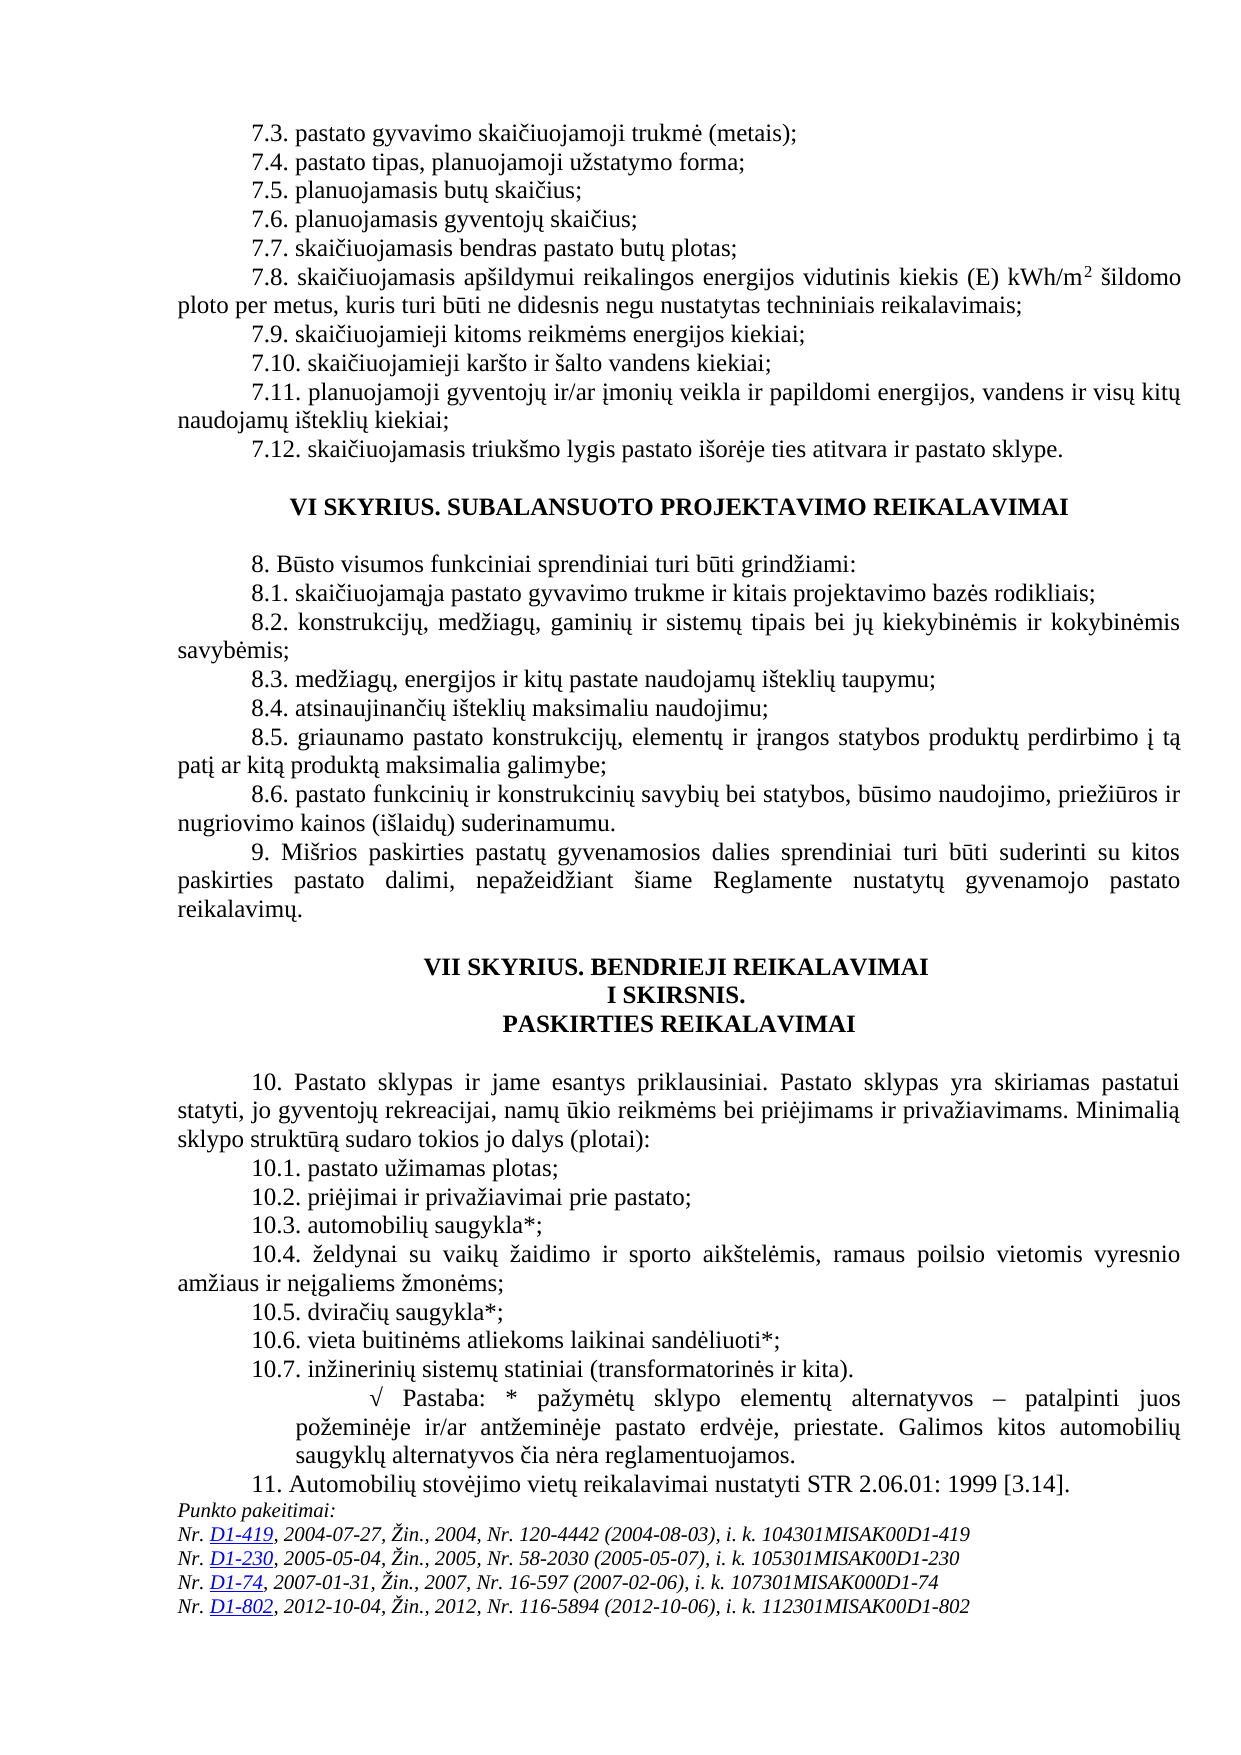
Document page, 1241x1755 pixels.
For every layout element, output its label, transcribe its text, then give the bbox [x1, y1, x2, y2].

text 7.10. skaičiuojamieji karšto ir šalto vandens kiekiai; [177, 348, 1181, 377]
text 7.8. skaičiuojamasis apšildymui reikalingos energijos vidutinis kiekis (E) kWh/m2 šildomo ploto per metus, kuris turi būti ne didesnis negu nustatytas techniniais reikalavimais; [177, 262, 1181, 319]
text 10.2. priėjimai ir privažiavimai prie pastato; [177, 1182, 1181, 1211]
text 9. Mišrios paskirties pastatų gyvenamosios dalies sprendiniai turi būti suderinti su kitos paskirties pastato dalimi, nepažeidžiant šiame Reglamente nustatytų gyvenamojo pastato reikalavimų. [177, 837, 1181, 923]
text Nr. D1-74, 2007-01-31, Žin., 2007, Nr. 16-597 (2007-02-06), i. k. 107301MISAK000D1-74 [177, 1570, 1181, 1594]
text Punkto pakeitimai: [177, 1498, 1181, 1522]
text 7.7. skaičiuojamasis bendras pastato butų plotas; [177, 233, 1181, 262]
text 7.9. skaičiuojamieji kitoms reikmėms energijos kiekiai; [177, 319, 1181, 348]
text 8.5. griaunamo pastato konstrukcijų, elementų ir įrangos statybos produktų perdirbimo į tą patį ar kitą produktą maksimalia galimybe; [177, 722, 1181, 779]
text Nr. D1-802, 2012-10-04, Žin., 2012, Nr. 116-5894 (2012-10-06), i. k. 112301MISAK00D1-802 [177, 1594, 1181, 1618]
text 8.4. atsinaujinančių išteklių maksimaliu naudojimu; [177, 693, 1181, 722]
text Nr. D1-230, 2005-05-04, Žin., 2005, Nr. 58-2030 (2005-05-07), i. k. 105301MISAK00D1-230 [177, 1546, 1181, 1570]
text 10.4. želdynai su vaikų žaidimo ir sporto aikštelėmis, ramaus poilsio vietomis vyresnio amžiaus ir neįgaliems žmonėms; [177, 1239, 1181, 1297]
text I SKIRSNIS. [177, 981, 1181, 1009]
text 10.6. vieta buitinėms atliekoms laikinai sandėliuoti*; [177, 1326, 1181, 1354]
text 7.11. planuojamoji gyventojų ir/ar įmonių veikla ir papildomi energijos, vandens ir visų kitų naudojamų išteklių kiekiai; [177, 377, 1181, 434]
text 7.6. planuojamasis gyventojų skaičius; [177, 204, 1181, 233]
text 8.3. medžiagų, energijos ir kitų pastate naudojamų išteklių taupymu; [177, 664, 1181, 693]
text 10.7. inžinerinių sistemų statiniai (transformatorinės ir kita). [177, 1354, 1181, 1383]
text Nr. D1-419, 2004-07-27, Žin., 2004, Nr. 120-4442 (2004-08-03), i. k. 104301MISAK00D1-419 [177, 1522, 1181, 1546]
text 11. Automobilių stovėjimo vietų reikalavimai nustatyti STR 2.06.01: 1999 [3.14]. [177, 1469, 1181, 1498]
text 7.12. skaičiuojamasis triukšmo lygis pastato išorėje ties atitvara ir pastato sklype. [177, 434, 1181, 463]
text PASKIRTIES REIKALAVIMAI [177, 1009, 1181, 1038]
text 10. Pastato sklypas ir jame esantys priklausiniai. Pastato sklypas yra skiriamas pastatui statyti, jo gyventojų rekreacijai, namų ūkio reikmėms bei priėjimams ir privažiavimams. Minimalią sklypo struktūrą sudaro tokios jo dalys (plotai): [177, 1067, 1181, 1153]
text 10.3. automobilių saugykla*; [177, 1211, 1181, 1239]
text 7.3. pastato gyvavimo skaičiuojamoji trukmė (metais); [177, 118, 1181, 147]
text VII SKYRIUS. BENDRIEJI REIKALAVIMAI [177, 952, 1181, 981]
text 8.6. pastato funkcinių ir konstrukcinių savybių bei statybos, būsimo naudojimo, priežiūros ir nugriovimo kainos (išlaidų) suderinamumu. [177, 779, 1181, 837]
text VI SKYRIUS. SUBALANSUOTO PROJEKTAVIMO REIKALAVIMAI [177, 492, 1181, 521]
text 10.5. dviračių saugykla*; [177, 1297, 1181, 1326]
text 10.1. pastato užimamas plotas; [177, 1153, 1181, 1182]
text √ Pastaba: * pažymėtų sklypo elementų alternatyvos – patalpinti juos požeminėje ir/ar antžeminėje pastato erdvėje, priestate. Galimos kitos automobilių saugyklų alternatyvos čia nėra reglamentuojamos. [295, 1383, 1181, 1469]
text 7.4. pastato tipas, planuojamoji užstatymo forma; [177, 147, 1181, 176]
text 8.1. skaičiuojamąja pastato gyvavimo trukme ir kitais projektavimo bazės rodikliais; [177, 578, 1181, 607]
text 8.2. konstrukcijų, medžiagų, gaminių ir sistemų tipais bei jų kiekybinėmis ir kokybinėmis savybėmis; [177, 607, 1181, 664]
text 7.5. planuojamasis butų skaičius; [177, 176, 1181, 204]
text 8. Būsto visumos funkciniai sprendiniai turi būti grindžiami: [177, 549, 1181, 578]
